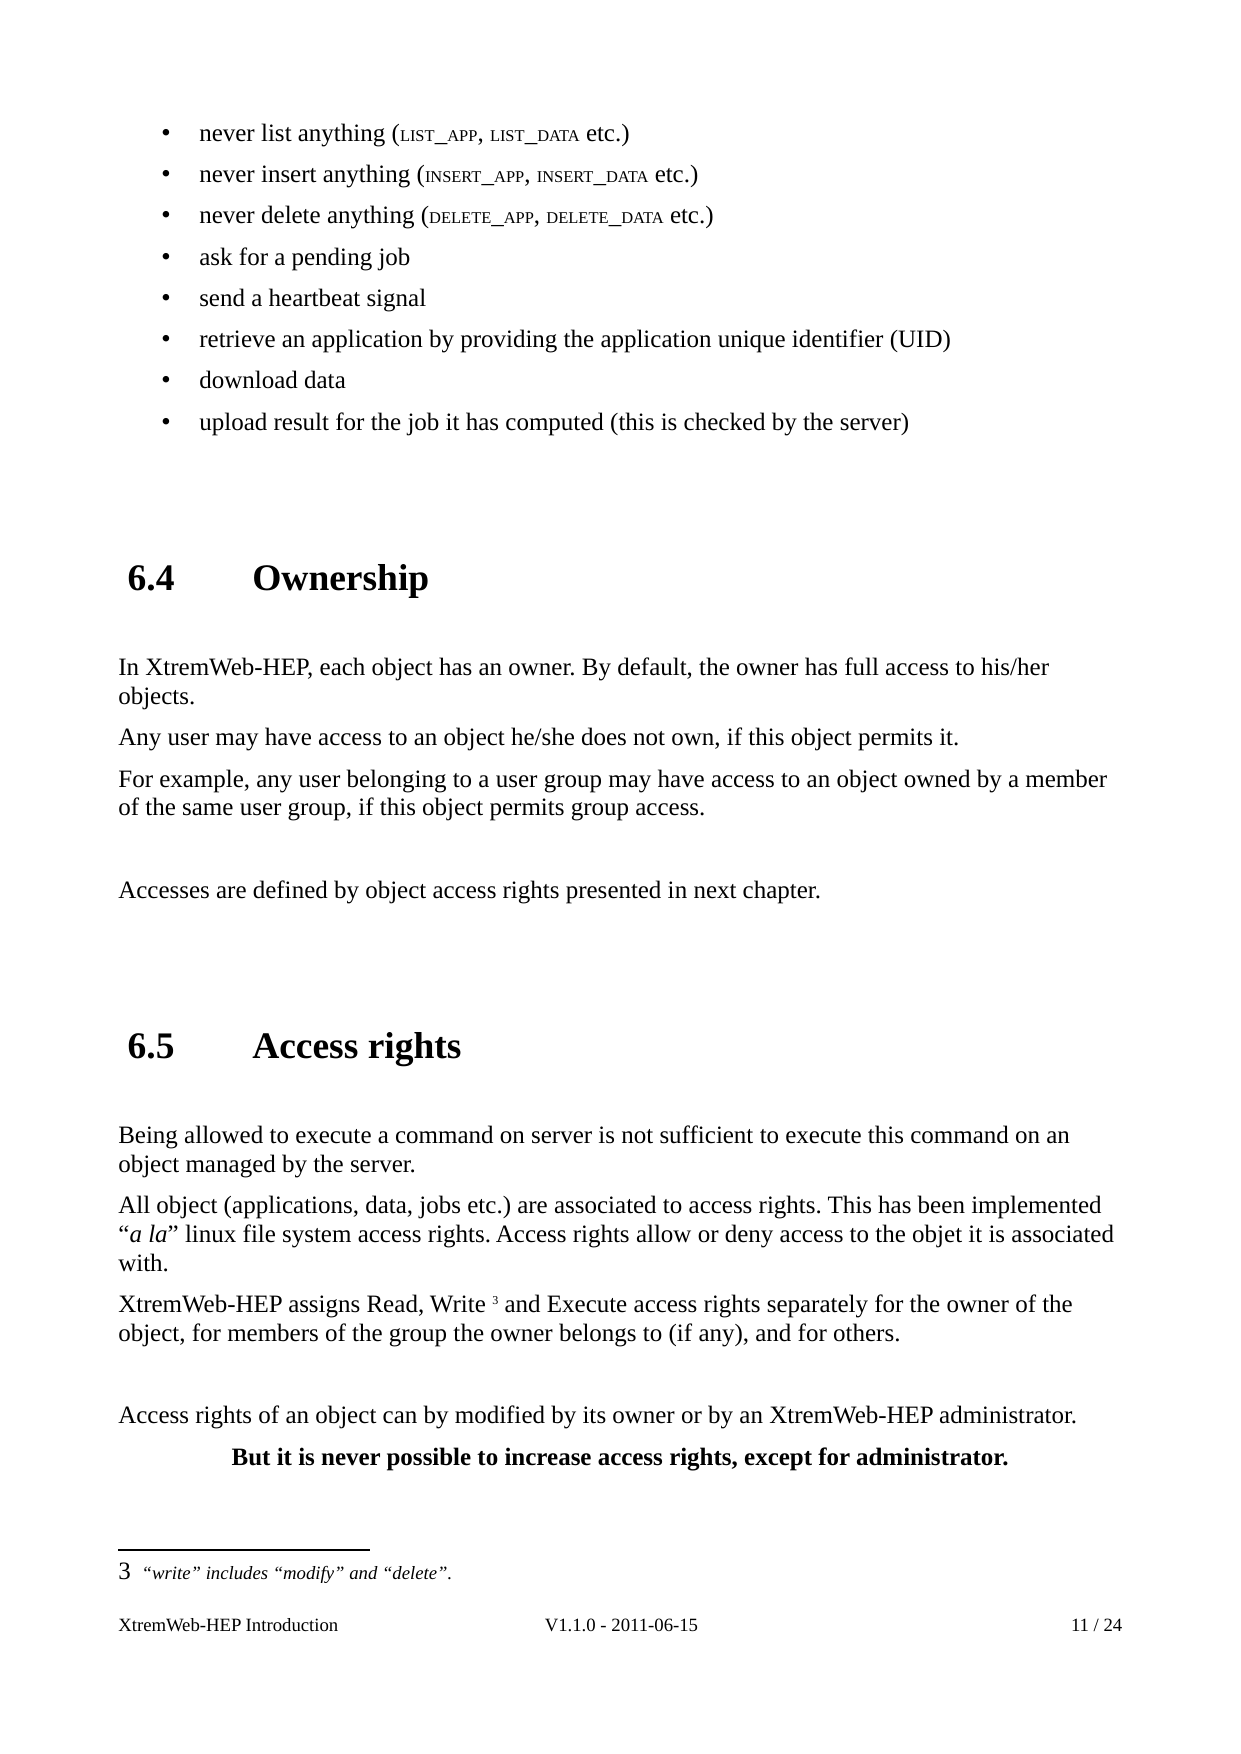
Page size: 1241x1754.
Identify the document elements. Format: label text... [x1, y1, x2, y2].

text Access rights of an object can by modified by its owner or by an XtremWeb-HEP administrator. [118, 1401, 1122, 1429]
list retrieve an application by providing the application unique identifier (UID) [162, 324, 1122, 353]
text All object (applications, data, jobs etc.) are associated to access rights. This has been implemented “a la” linux file system access rights. Access rights allow or deny access to the objet it is associated with. [118, 1191, 1122, 1277]
text For example, any user belonging to a user group may have access to an object owned by a member of the same user group, if this object permits group access. [118, 764, 1122, 821]
text XtremWeb-HEP assigns Read, Write and Execute access rights separately for the owner of the object, for members of the group the owner belongs to (if any), and for others. [118, 1289, 1122, 1347]
text Accesses are defined by object access rights presented in next chapter. [118, 875, 1122, 904]
text Any user may have access to an object he/she does not own, if this object permits it. [118, 722, 1122, 751]
text “write” includes “modify” and “delete”. [118, 1556, 1122, 1585]
subtitle Access rights [118, 1024, 1122, 1067]
list send a heartbeat signal [162, 283, 1122, 312]
list never list anything (list_app, list_data etc.) [162, 118, 1122, 147]
text But it is never possible to increase access rights, except for administrator. [179, 1442, 1061, 1471]
text In XtremWeb-HEP, each object has an owner. By default, the owner has full access to his/her objects. [118, 652, 1122, 710]
list never insert anything (insert_app, insert_data etc.) [162, 159, 1122, 188]
list ask for a pending job [162, 242, 1122, 271]
subtitle Ownership [118, 556, 1122, 599]
list upload result for the job it has computed (this is checked by the server) [162, 407, 1122, 436]
text Being allowed to execute a command on server is not sufficient to execute this command on an object managed by the server. [118, 1121, 1122, 1178]
list never delete anything (delete_app, delete_data etc.) [162, 201, 1122, 229]
list download data [162, 366, 1122, 394]
